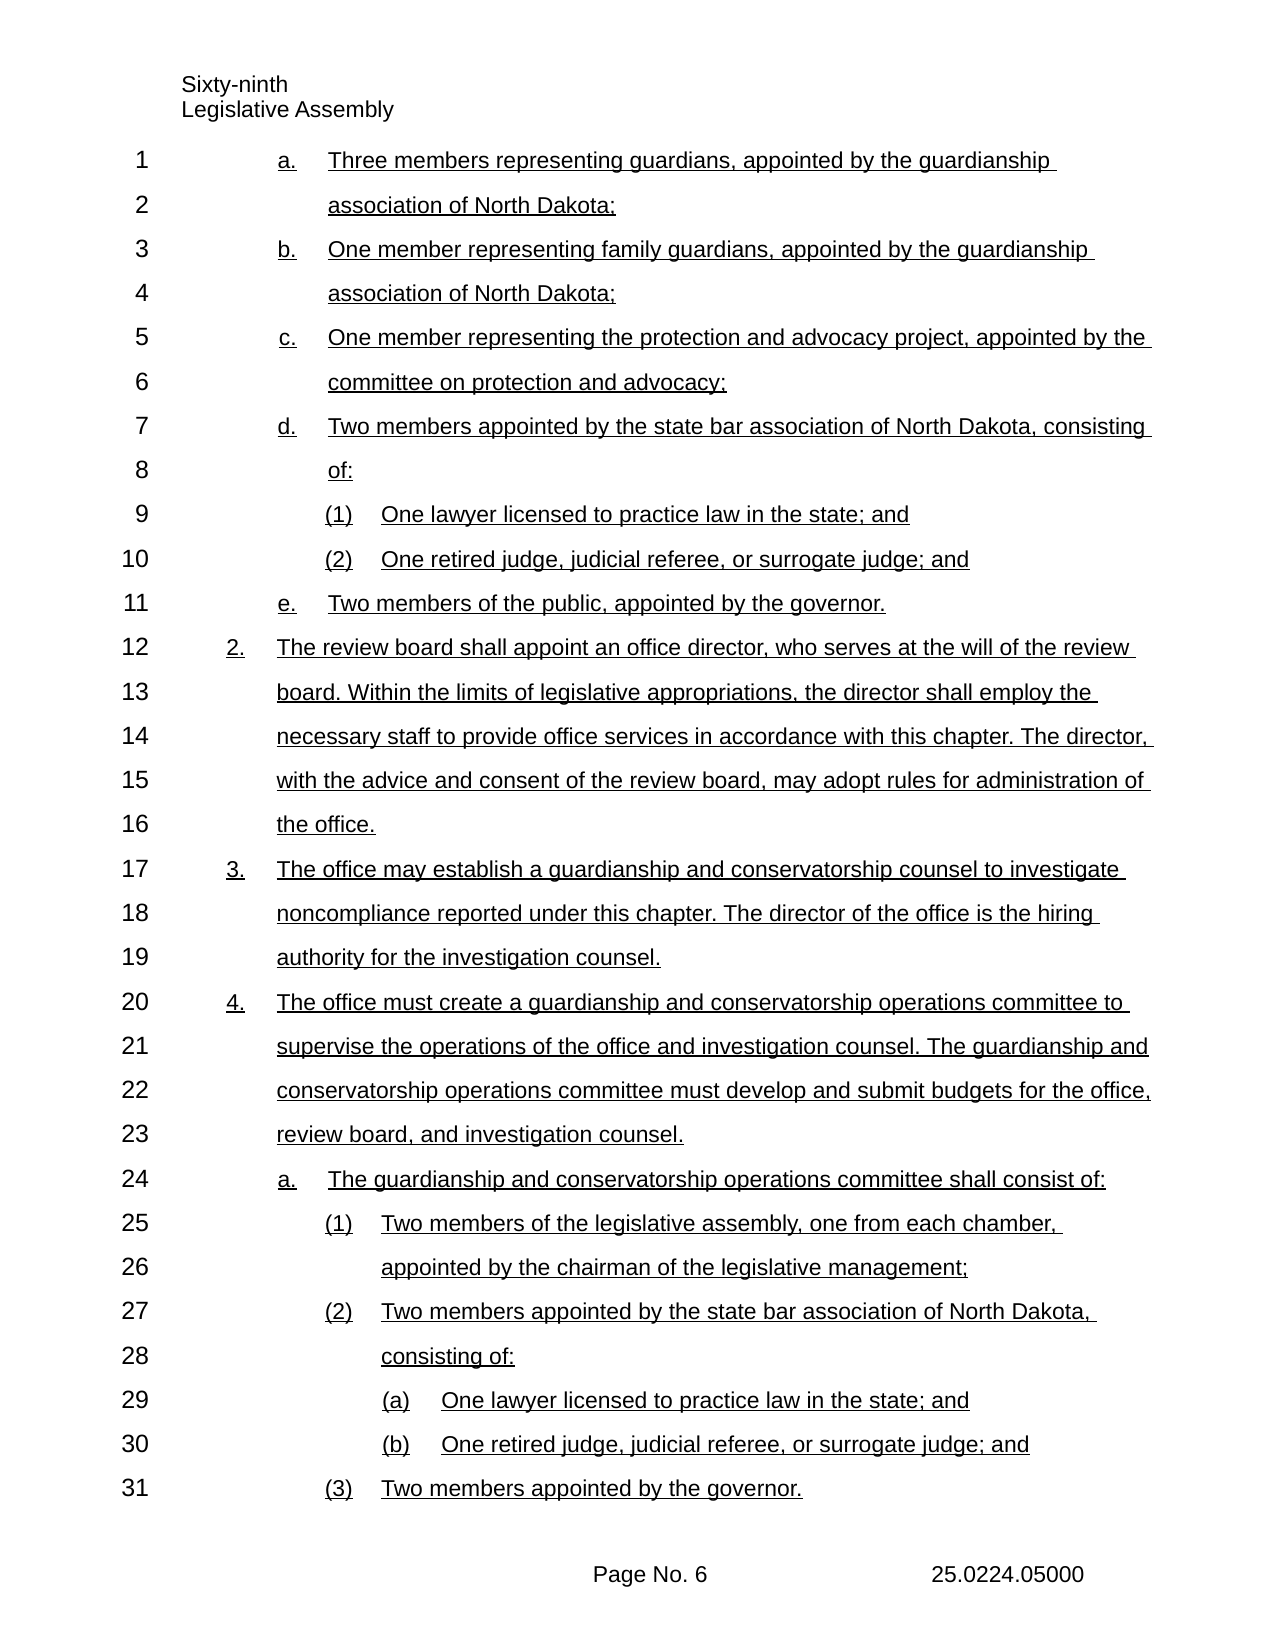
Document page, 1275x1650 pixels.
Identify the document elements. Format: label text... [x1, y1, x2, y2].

text a. The guardianship and conservatorship operations committee shall consist of: [181, 1152, 1154, 1196]
text b. One member representing family guardians, appointed by the guardianship association of North Dakota; [181, 222, 1154, 310]
text d. Two members appointed by the state bar association of North Dakota, consisting of: [181, 399, 1154, 487]
text e. Two members of the public, appointed by the governor. [181, 576, 1154, 620]
text 3. The office may establish a guardianship and conservatorship counsel to investigate noncompliance reported under this chapter. The director of the office is the hiring authority for the investigation counsel. [181, 842, 1154, 974]
text (a) One lawyer licensed to practice law in the state; and [181, 1373, 1154, 1417]
text (1) Two members of the legislative assembly, one from each chamber, appointed by the chairman of the legislative management; [181, 1196, 1154, 1284]
text (1) One lawyer licensed to practice law in the state; and [181, 487, 1154, 532]
text (b) One retired judge, judicial referee, or surrogate judge; and [181, 1417, 1154, 1461]
text 4. The office must create a guardianship and conservatorship operations committee to supervise the operations of the office and investigation counsel. The guardianship and conservatorship operations committee must develop and submit budgets for the office, review board, and investigation counsel. [181, 974, 1154, 1152]
text 2. The review board shall appoint an office director, who serves at the will of the review board. Within the limits of legislative appropriations, the director shall employ the necessary staff to provide office services in accordance with this chapter. The director, with the advice and consent of the review board, may adopt rules for administration of the office. [181, 620, 1154, 842]
text (2) One retired judge, judicial referee, or surrogate judge; and [181, 532, 1154, 576]
text (2) Two members appointed by the state bar association of North Dakota, consisting of: [181, 1284, 1154, 1373]
text a. Three members representing guardians, appointed by the guardianship association of North Dakota; [181, 133, 1154, 222]
text c. One member representing the protection and advocacy project, appointed by the committee on protection and advocacy; [181, 310, 1154, 399]
text (3) Two members appointed by the governor. [181, 1461, 1154, 1506]
